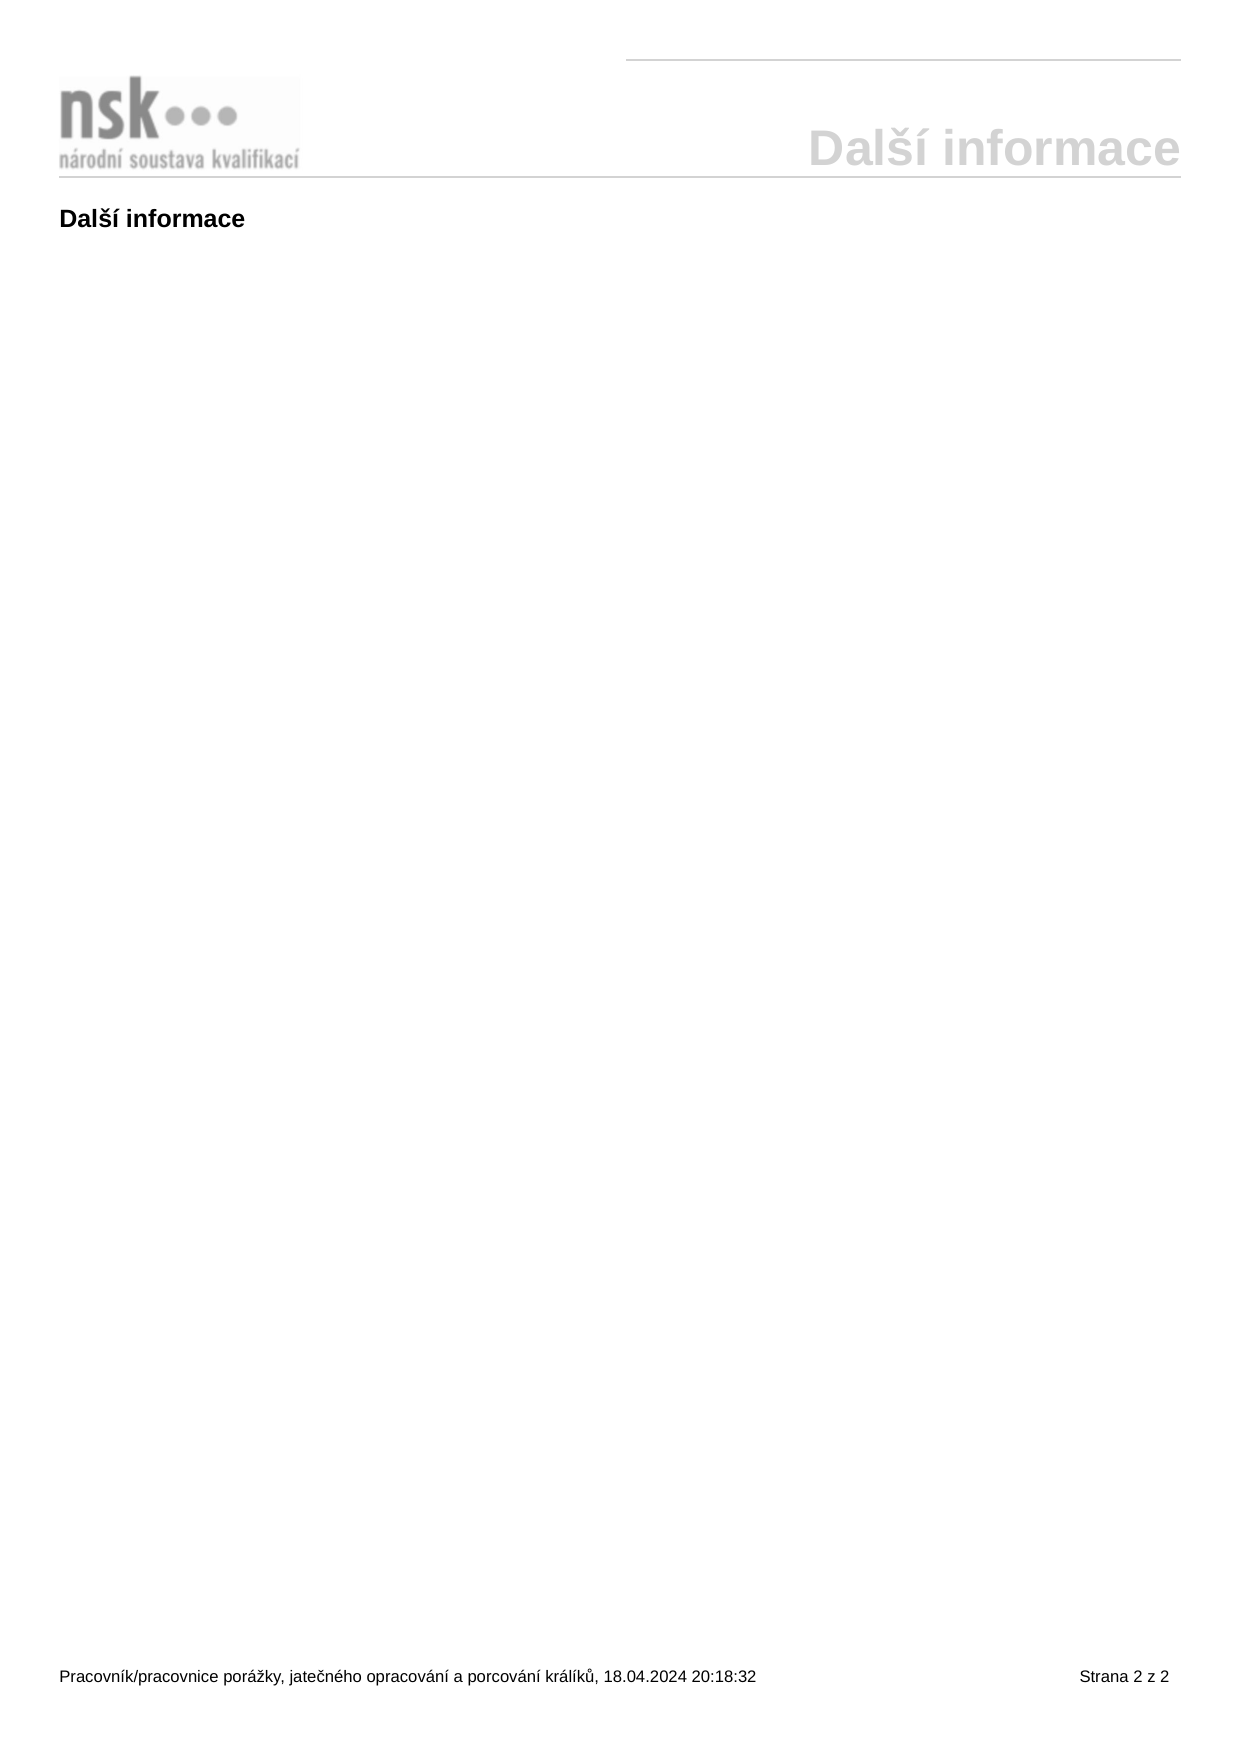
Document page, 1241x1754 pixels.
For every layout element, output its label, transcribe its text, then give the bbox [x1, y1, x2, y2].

table_cell Strana 2 z 2 [862, 1658, 1169, 1694]
table_cell [1169, 236, 1181, 536]
table_cell [1169, 1397, 1181, 1658]
table_cell [59, 178, 1181, 194]
table_cell [1169, 194, 1181, 200]
table_cell [59, 1397, 483, 1658]
table_cell [862, 236, 1169, 536]
table_cell [1169, 836, 1181, 1136]
table_cell [484, 836, 620, 1136]
table_cell [484, 1397, 620, 1658]
table_cell [620, 1397, 626, 1658]
table_cell [626, 536, 862, 836]
table_cell [626, 194, 862, 200]
table_cell [620, 1136, 626, 1397]
table_cell [862, 1397, 1169, 1658]
table_cell [620, 836, 626, 1136]
table_cell Další informace [626, 61, 1181, 176]
table_cell [484, 171, 620, 176]
table_cell Pracovník/pracovnice porážky, jatečného opracování a porcování králíků, 18.04.2024 20:18:32 [59, 1658, 862, 1694]
table_cell [59, 171, 483, 176]
table_cell [59, 1136, 483, 1397]
table_cell [484, 536, 620, 836]
table_cell [626, 1136, 862, 1397]
table_cell [1169, 536, 1181, 836]
table_cell [862, 194, 1169, 200]
table_cell [59, 536, 483, 836]
table_cell [621, 59, 626, 170]
table_cell [59, 236, 483, 536]
table_cell [484, 236, 620, 536]
table_cell [626, 1397, 862, 1658]
table_cell [620, 536, 626, 836]
table_cell [1169, 1658, 1181, 1694]
table_cell [484, 194, 620, 200]
table_cell [626, 836, 862, 1136]
table_cell [862, 1136, 1169, 1397]
table_cell [862, 836, 1169, 1136]
table_cell [484, 1136, 620, 1397]
table_cell [626, 236, 862, 536]
picture [58, 59, 621, 171]
table_cell Další informace [59, 200, 1181, 236]
table_cell [1169, 1136, 1181, 1397]
table_cell [862, 536, 1169, 836]
table_cell [620, 236, 626, 536]
table_cell [59, 836, 483, 1136]
table_cell [59, 194, 483, 200]
